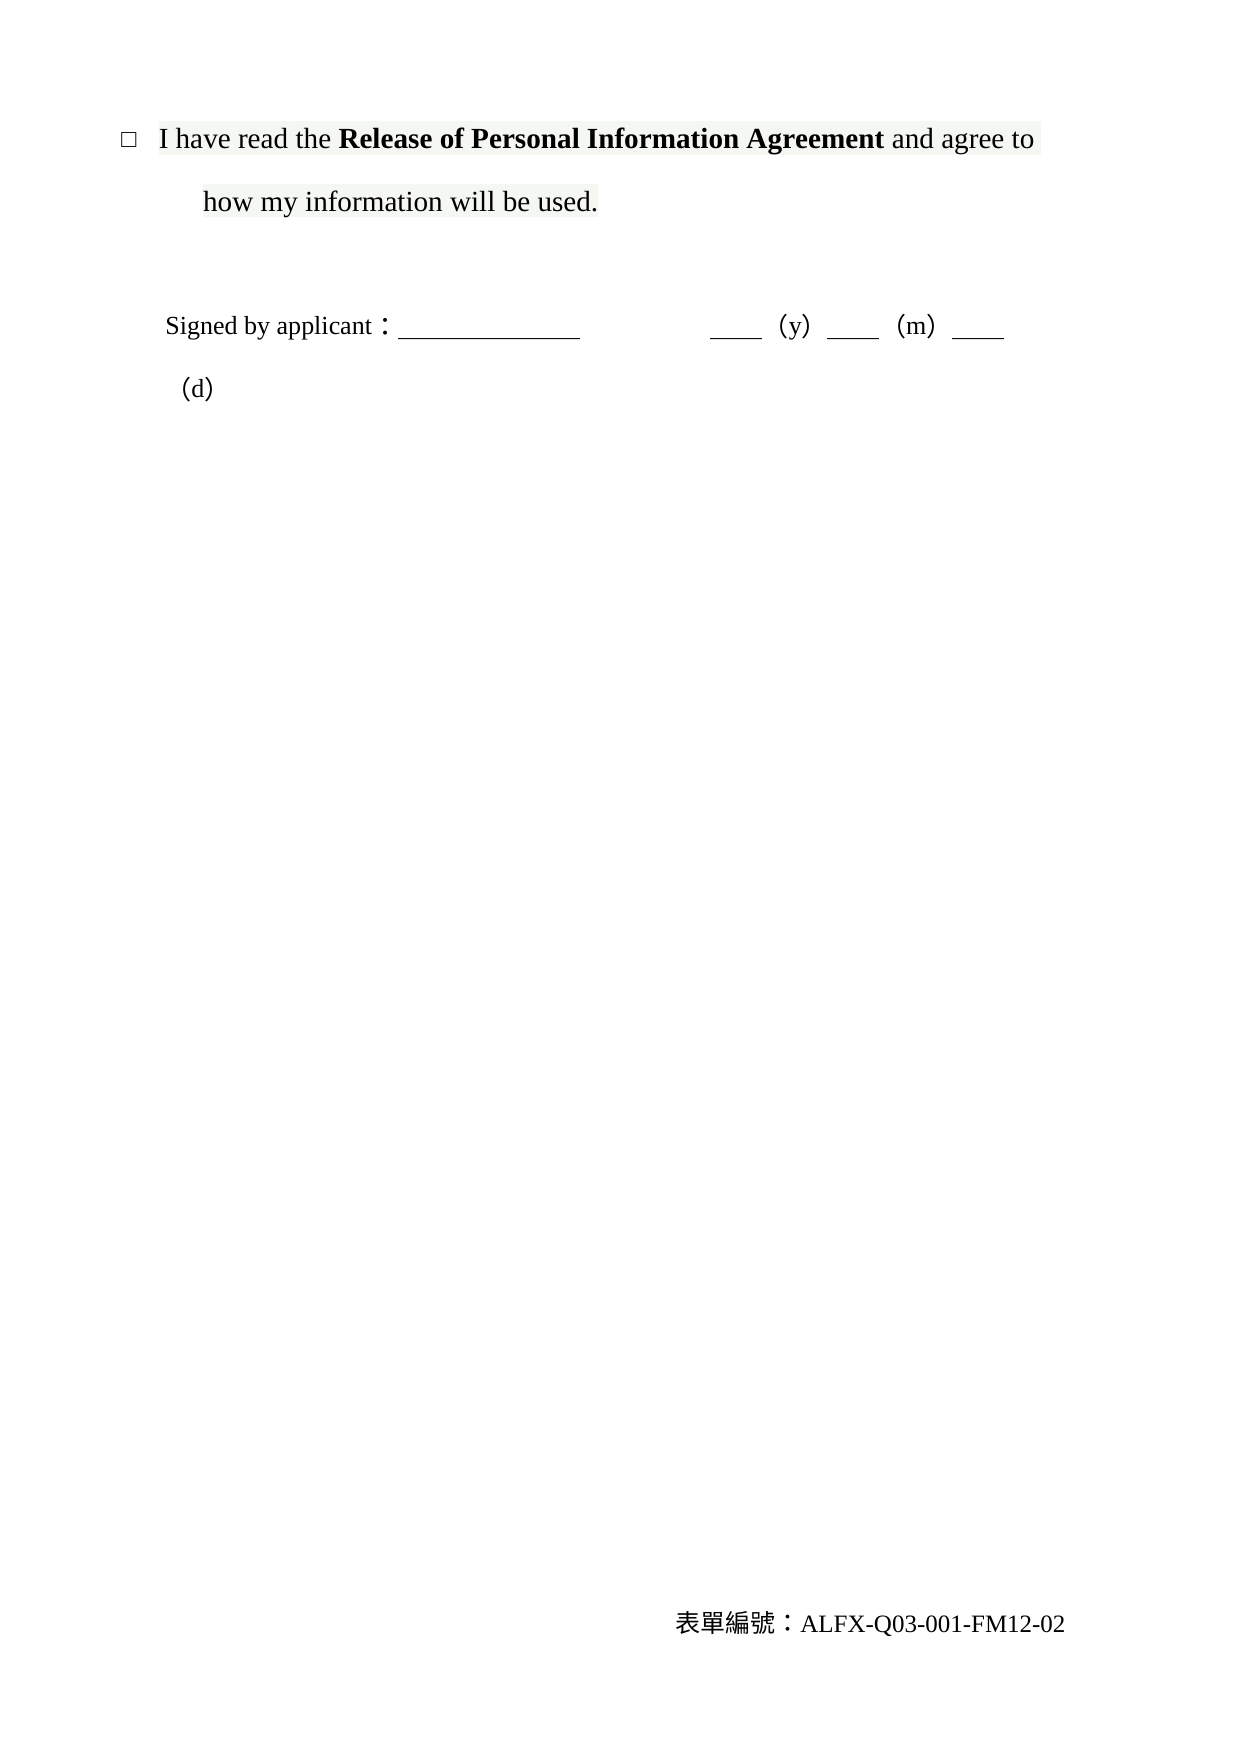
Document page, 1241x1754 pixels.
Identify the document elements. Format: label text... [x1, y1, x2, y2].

text Signed by applicant：＿＿＿＿＿＿＿ ＿＿（y）＿＿（m）＿＿（d） [165, 284, 1053, 409]
list I have read the Release of Personal Information Agreement and agree to how my information will be used. [121, 96, 1073, 221]
